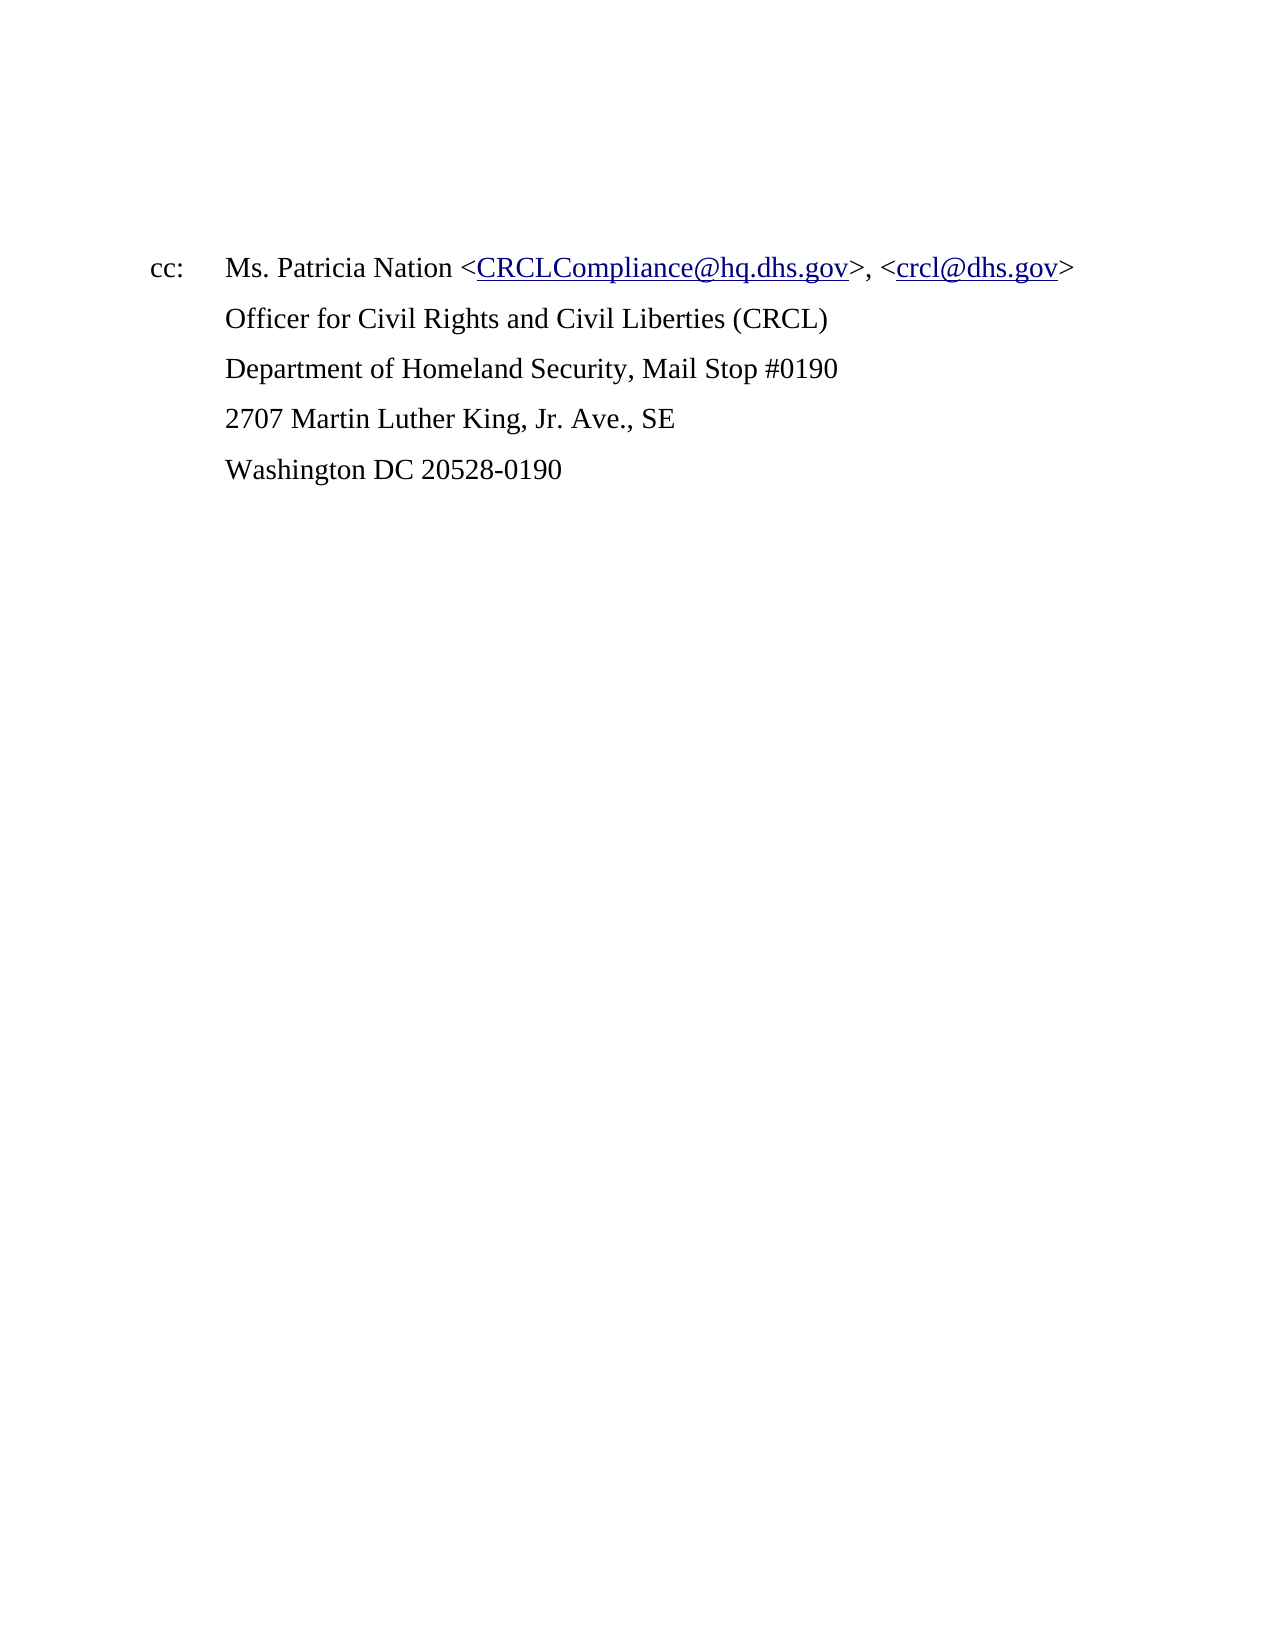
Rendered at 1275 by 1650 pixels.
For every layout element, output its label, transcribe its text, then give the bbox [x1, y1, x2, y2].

text Department of Homeland Security, Mail Stop #0190 [150, 351, 1125, 385]
text Washington DC 20528-0190 [150, 452, 1125, 485]
text Officer for Civil Rights and Civil Liberties (CRCL) [150, 301, 1125, 334]
text cc: Ms. Patricia Nation <CRCLCompliance@hq.dhs.gov>, <crcl@dhs.gov> [150, 251, 1125, 284]
text 2707 Martin Luther King, Jr. Ave., SE [150, 402, 1125, 435]
